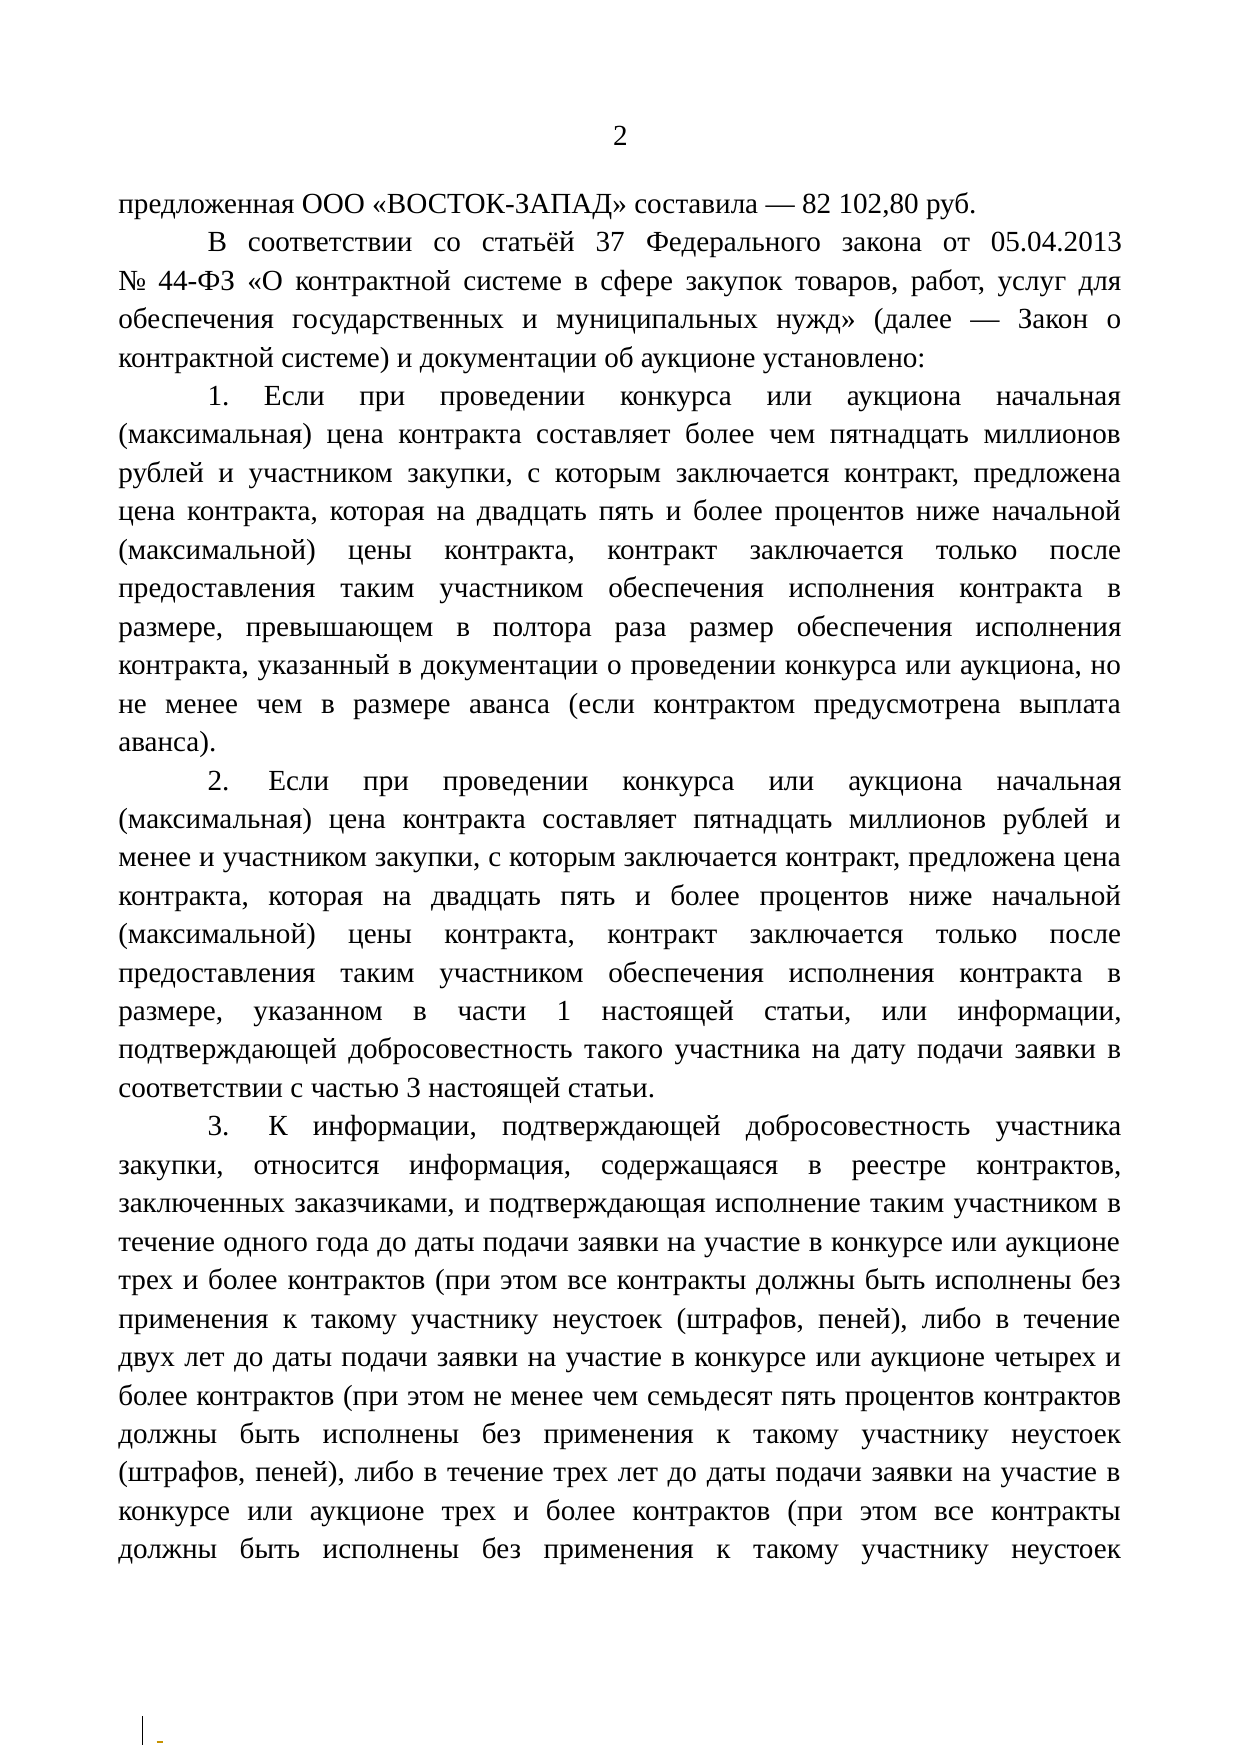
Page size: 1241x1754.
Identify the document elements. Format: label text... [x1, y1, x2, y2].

text предложенная ООО «ВОСТОК-ЗАПАД» составила — 82 102,80 руб. [118, 181, 1122, 219]
list К информации, подтверждающей добросовестность участника закупки, относится информация, содержащаяся в реестре контрактов, заключенных заказчиками, и подтверждающая исполнение таким участником в течение одного года до даты подачи заявки на участие в конкурсе или аукционе трех и более контрактов (при этом все контракты должны быть исполнены без применения к такому участнику неустоек (штрафов, пеней), либо в течение двух лет до даты подачи заявки на участие в конкурсе или аукционе четырех и более контрактов (при этом не менее чем семьдесят пять процентов контрактов должны быть исполнены без применения к такому участнику неустоек (штрафов, пеней), либо в течение трех лет до даты подачи заявки на участие в конкурсе или аукционе трех и более контрактов (при этом все контракты должны быть исполнены без применения к такому участнику неустоек [118, 1104, 1122, 1565]
text 1. Если при проведении конкурса или аукциона начальная (максимальная) цена контракта составляет более чем пятнадцать миллионов рублей и участником закупки, с которым заключается контракт, предложена цена контракта, которая на двадцать пять и более процентов ниже начальной (максимальной) цены контракта, контракт заключается только после предоставления таким участником обеспечения исполнения контракта в размере, превышающем в полтора раза размер обеспечения исполнения контракта, указанный в документации о проведении конкурса или аукциона, но не менее чем в размере аванса (если контрактом предусмотрена выплата аванса). [118, 373, 1122, 758]
text В соответствии со статьёй 37 Федерального закона от 05.04.2013 № 44-ФЗ «О контрактной системе в сфере закупок товаров, работ, услуг для обеспечения государственных и муниципальных нужд» (далее — Закон о контрактной системе) и документации об аукционе установлено: [118, 219, 1122, 373]
list Если при проведении конкурса или аукциона начальная (максимальная) цена контракта составляет пятнадцать миллионов рублей и менее и участником закупки, с которым заключается контракт, предложена цена контракта, которая на двадцать пять и более процентов ниже начальной (максимальной) цены контракта, контракт заключается только после предоставления таким участником обеспечения исполнения контракта в размере, указанном в части 1 настоящей статьи, или информации, подтверждающей добросовестность такого участника на дату подачи заявки в соответствии с частью 3 настоящей статьи. [118, 758, 1122, 1104]
